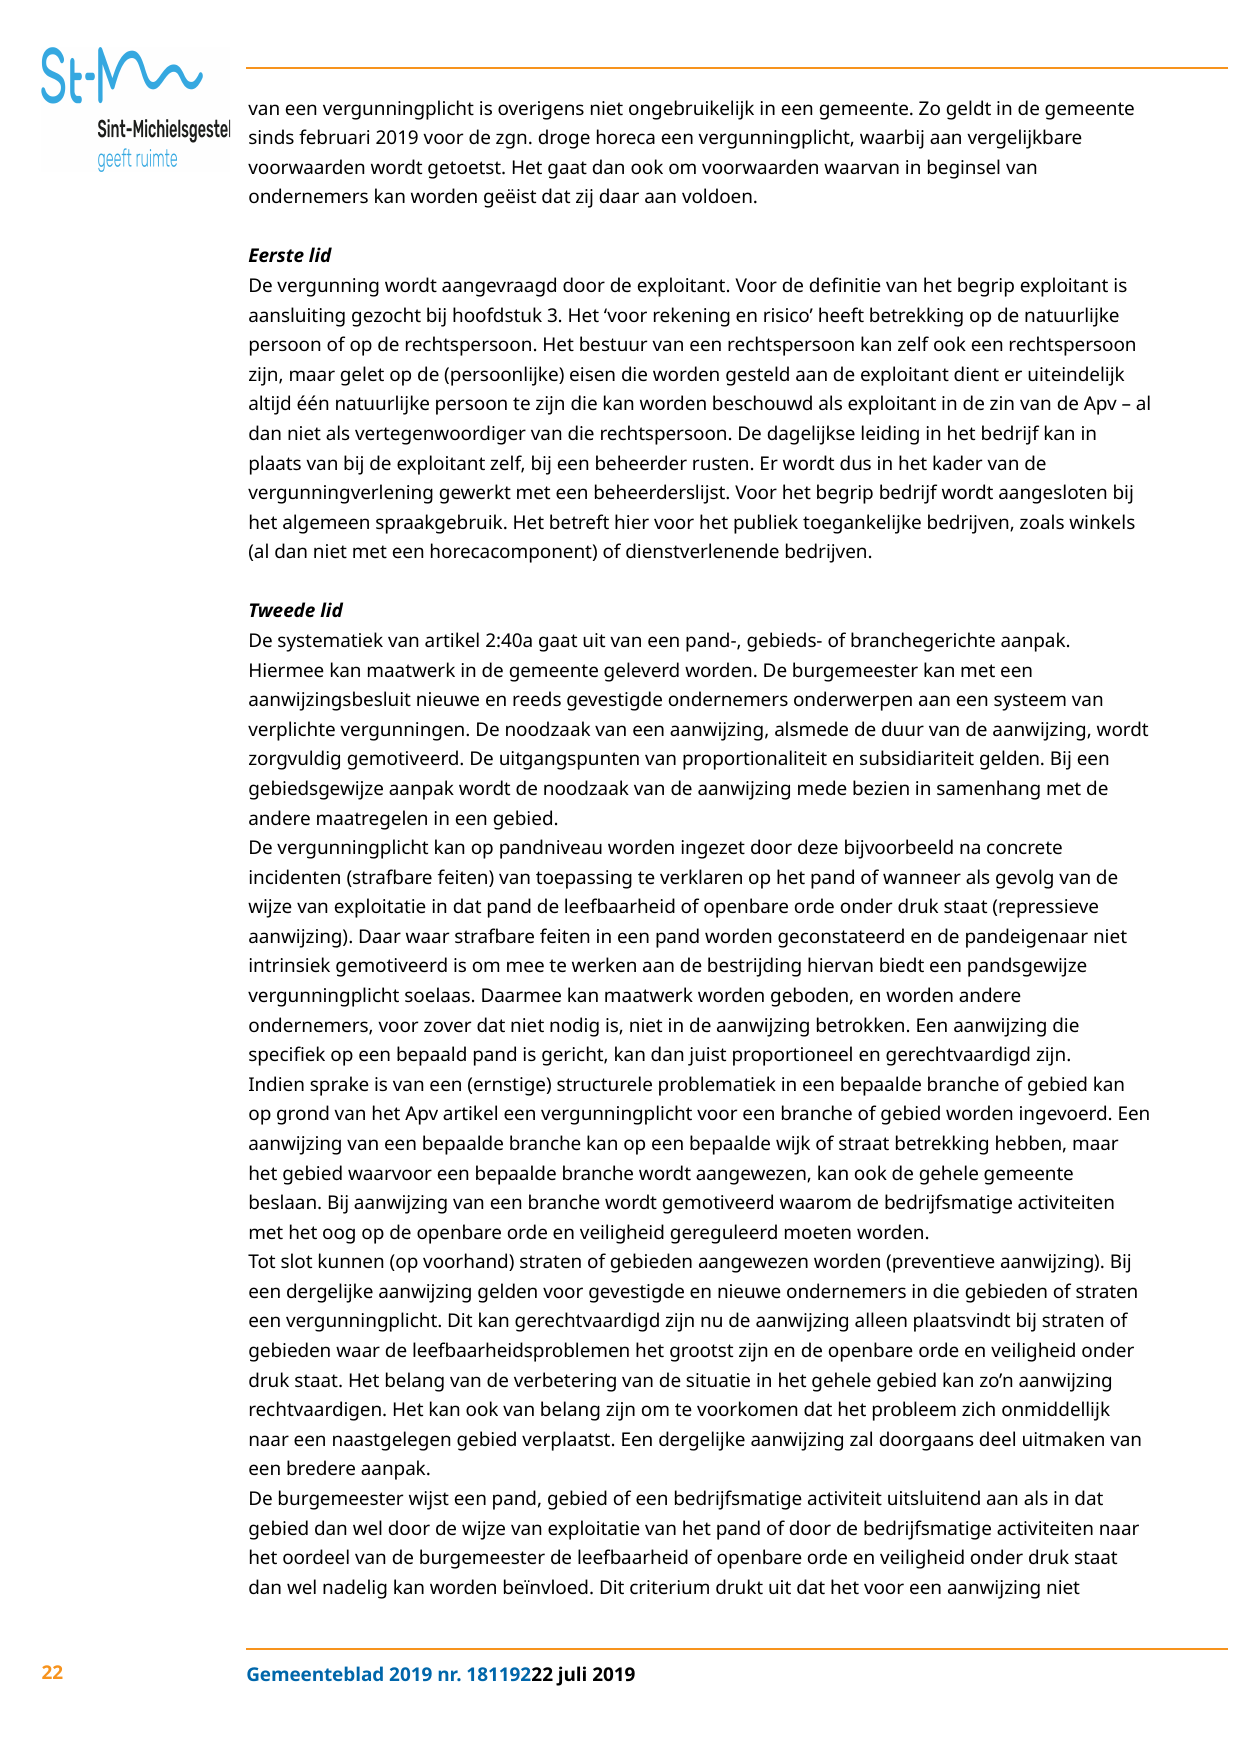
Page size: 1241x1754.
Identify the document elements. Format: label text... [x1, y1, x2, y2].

text De systematiek van artikel 2:40a gaat uit van een pand-, gebieds- of branchegerichte aanpak. Hiermee kan maatwerk in de gemeente geleverd worden. De burgemeester kan met een aanwijzingsbesluit nieuwe en reeds gevestigde ondernemers onderwerpen aan een systeem van verplichte vergunningen. De noodzaak van een aanwijzing, alsmede de duur van de aanwijzing, wordt zorgvuldig gemotiveerd. De uitgangspunten van proportionaliteit en subsidiariteit gelden. Bij een gebiedsgewijze aanpak wordt de noodzaak van de aanwijzing mede bezien in samenhang met de andere maatregelen in een gebied. [248, 627, 1152, 831]
picture [41, 47, 231, 172]
text Indien sprake is van een (ernstige) structurele problematiek in een bepaalde branche of gebied kan op grond van het Apv artikel een vergunningplicht voor een branche of gebied worden ingevoerd. Een aanwijzing van een bepaalde branche kan op een bepaalde wijk of straat betrekking hebben, maar het gebied waarvoor een bepaalde branche wordt aangewezen, kan ook de gehele gemeente beslaan. Bij aanwijzing van een branche wordt gemotiveerd waarom de bedrijfsmatige activiteiten met het oog op de openbare orde en veiligheid gereguleerd moeten worden. [248, 1071, 1152, 1245]
text De vergunning wordt aangevraagd door de exploitant. Voor de definitie van het begrip exploitant is aansluiting gezocht bij hoofdstuk 3. Het ‘voor rekening en risico’ heeft betrekking op de natuurlijke persoon of op de rechtspersoon. Het bestuur van een rechtspersoon kan zelf ook een rechtspersoon zijn, maar gelet op de (persoonlijke) eisen die worden gesteld aan de exploitant dient er uiteindelijk altijd één natuurlijke persoon te zijn die kan worden beschouwd als exploitant in de zin van de Apv – al dan niet als vertegenwoordiger van die rechtspersoon. De dagelijkse leiding in het bedrijf kan in plaats van bij de exploitant zelf, bij een beheerder rusten. Er wordt dus in het kader van de vergunningverlening gewerkt met een beheerderslijst. Voor het begrip bedrijf wordt aangesloten bij het algemeen spraakgebruik. Het betreft hier voor het publiek toegankelijke bedrijven, zoals winkels (al dan niet met een horecacomponent) of dienstverlenende bedrijven. [248, 272, 1152, 564]
text Tweede lid [248, 598, 1152, 623]
text Eerste lid [248, 243, 1152, 268]
text De vergunningplicht kan op pandniveau worden ingezet door deze bijvoorbeeld na concrete incidenten (strafbare feiten) van toepassing te verklaren op het pand of wanneer als gevolg van de wijze van exploitatie in dat pand de leefbaarheid of openbare orde onder druk staat (repressieve aanwijzing). Daar waar strafbare feiten in een pand worden geconstateerd en de pandeigenaar niet intrinsiek gemotiveerd is om mee te werken aan de bestrijding hiervan biedt een pandsgewijze vergunningplicht soelaas. Daarmee kan maatwerk worden geboden, en worden andere ondernemers, voor zover dat niet nodig is, niet in de aanwijzing betrokken. Een aanwijzing die specifiek op een bepaald pand is gericht, kan dan juist proportioneel en gerechtvaardigd zijn. [248, 834, 1152, 1067]
text Tot slot kunnen (op voorhand) straten of gebieden aangewezen worden (preventieve aanwijzing). Bij een dergelijke aanwijzing gelden voor gevestigde en nieuwe ondernemers in die gebieden of straten een vergunningplicht. Dit kan gerechtvaardigd zijn nu de aanwijzing alleen plaatsvindt bij straten of gebieden waar de leefbaarheidsproblemen het grootst zijn en de openbare orde en veiligheid onder druk staat. Het belang van de verbetering van de situatie in het gehele gebied kan zo’n aanwijzing rechtvaardigen. Het kan ook van belang zijn om te voorkomen dat het probleem zich onmiddellijk naar een naastgelegen gebied verplaatst. Een dergelijke aanwijzing zal doorgaans deel uitmaken van een bredere aanpak. [248, 1248, 1152, 1481]
text van een vergunningplicht is overigens niet ongebruikelijk in een gemeente. Zo geldt in de gemeente sinds februari 2019 voor de zgn. droge horeca een vergunningplicht, waarbij aan vergelijkbare voorwaarden wordt getoetst. Het gaat dan ook om voorwaarden waarvan in beginsel van ondernemers kan worden geëist dat zij daar aan voldoen. [248, 95, 1152, 209]
text De burgemeester wijst een pand, gebied of een bedrijfsmatige activiteit uitsluitend aan als in dat gebied dan wel door de wijze van exploitatie van het pand of door de bedrijfsmatige activiteiten naar het oordeel van de burgemeester de leefbaarheid of openbare orde en veiligheid onder druk staat dan wel nadelig kan worden beïnvloed. Dit criterium drukt uit dat het voor een aanwijzing niet [248, 1485, 1152, 1600]
